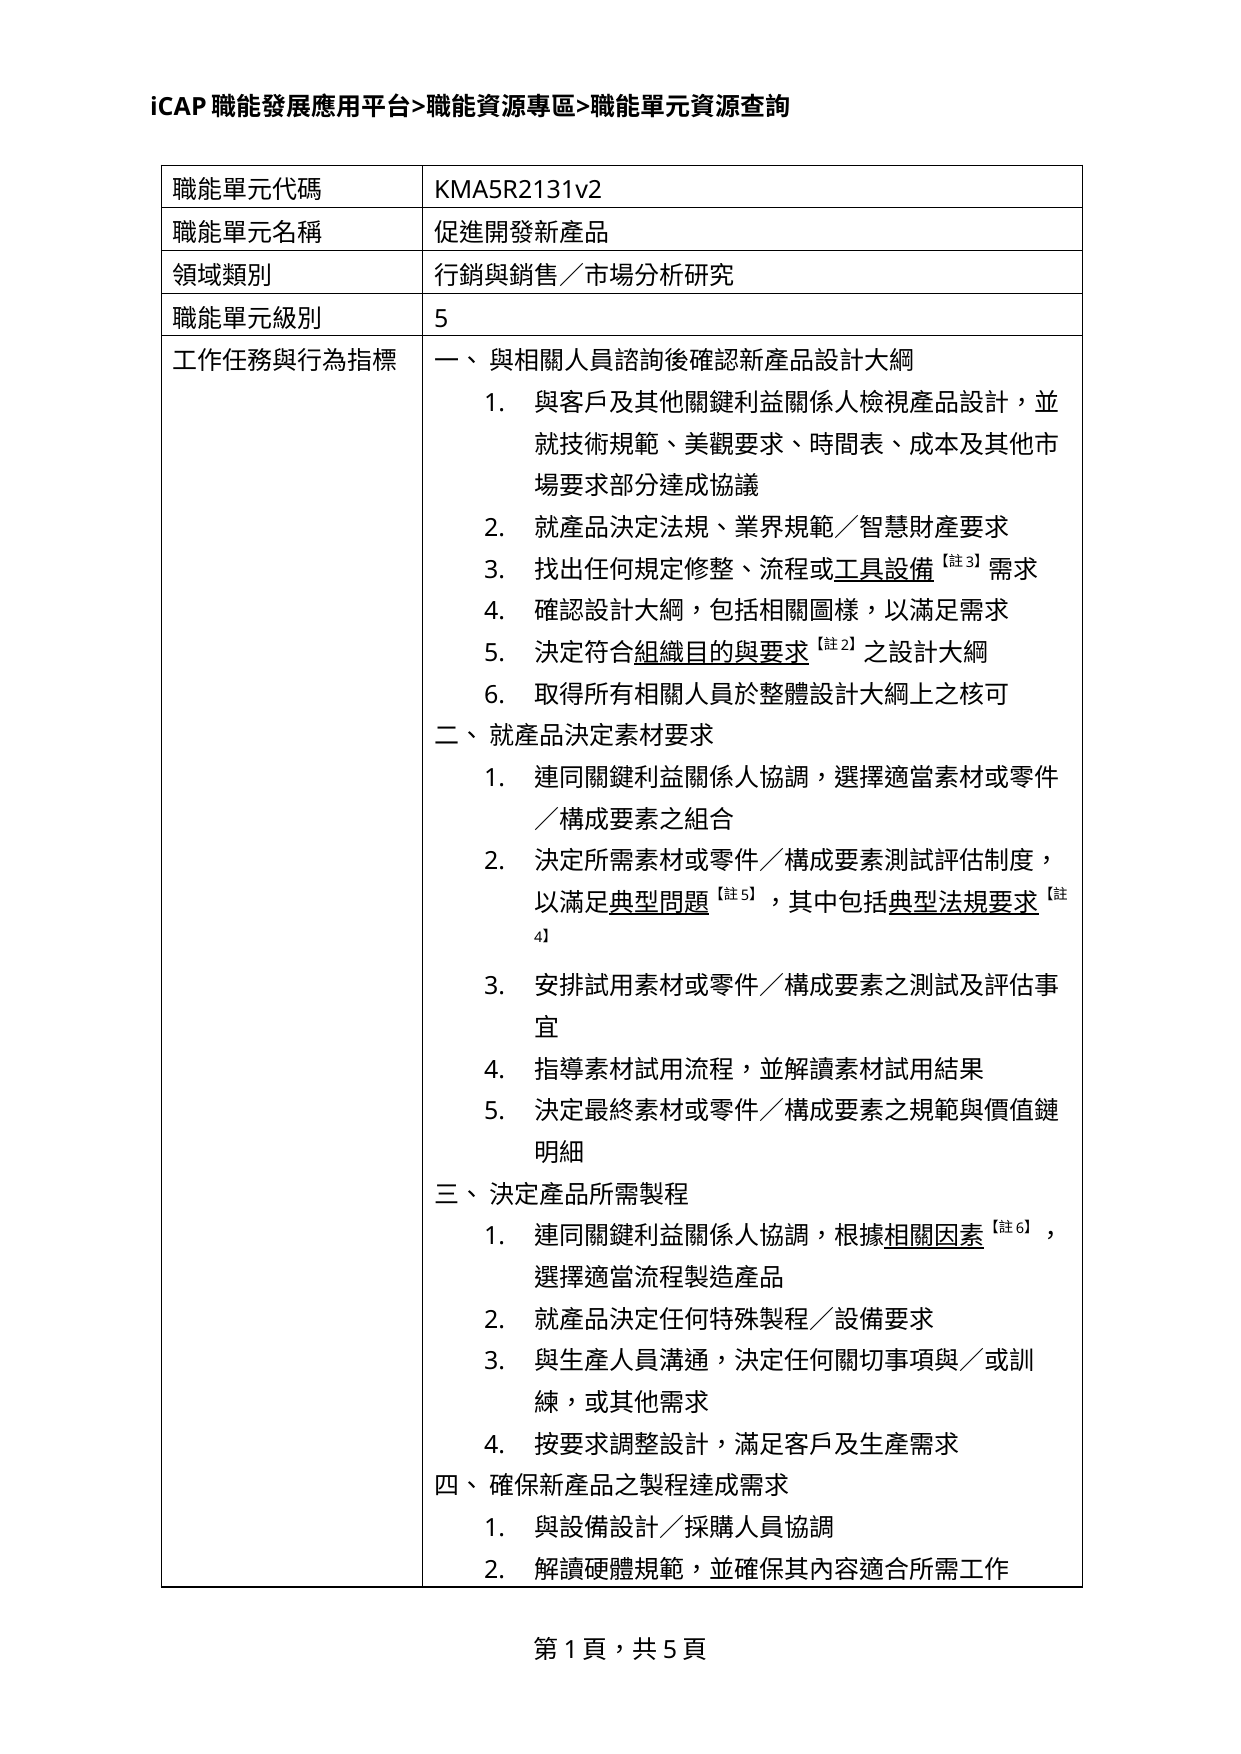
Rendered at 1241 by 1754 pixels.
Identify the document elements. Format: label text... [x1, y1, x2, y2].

table_header 職能單元代碼 [162, 166, 422, 207]
table_cell 促進開發新產品 [423, 208, 1082, 250]
table_cell 領域類別 [162, 251, 422, 293]
table_cell 職能單元名稱 [162, 208, 422, 250]
table_cell 工作任務與行為指標 [162, 336, 422, 1586]
table_cell 5 [423, 294, 1082, 335]
table_cell 職能單元級別 [162, 294, 422, 335]
table_header KMA5R2131v2 [423, 166, 1082, 207]
table_cell 與相關人員諮詢後確認新產品設計大綱 與客戶及其他關鍵利益關係人檢視產品設計，並就技術規範、美觀要求、時間表、成本及其他市場要求部分達成協議 就產品決定法規、業界規範／智慧財產要求 找出任何規定修整、流程或工具設備【註3】需求 確認設計大綱，包括相關圖樣，以滿足需求 決定符合組織目的與要求【註2】之設計大綱 取得所有相關人員於整體設計大綱上之核可 就產品決定素材要求 連同關鍵利益關係人協調，選擇適當素材或零件／構成要素之組合 決定所需素材或零件／構成要素測試評估制度，以滿足典型問題【註5】，其中包括典型法規要求【註4】 安排試用素材或零件／構成要素之測試及評估事宜 指導素材試用流程，並解讀素材試用結果 決定最終素材或零件／構成要素之規範與價值鏈明細 決定產品所需製程 連同關鍵利益關係人協調，根據相關因素【註6】，選擇適當流程製造產品 就產品決定任何特殊製程／設備要求 與生產人員溝通，決定任何關切事項與／或訓練，或其他需求 按要求調整設計，滿足客戶及生產需求 確保新產品之製程達成需求 與設備設計／採購人員協調 解讀硬體規範，並確保其內容適合所需工作 與流程人員協調，確保新產品之適當草擬程序已開發完成 驗證產品成本與設計滿足組織要求與能力 全程試作新產品 設計試作程序，以傳達所需資訊 與相關利益關係人協調 確保監控健康、安全和環境（HSE- Health, Safety, Environment）要求 協調新產品試用事宜 解釋產品試用過程，並指導產品試用製程 調整流程，使新產品之生產作業達最佳化 決定製程能力 製作適當之統計製程管制圖 決定信賴界限 比較信賴界限與產品規範 協調產品試作事宜 決定所需產品測試評估制度，以滿足終端使用要求，其中包括法規／業界規範等要求 安排試用產品／原型之測試及評估事宜 解讀產品試用結果，並指導產品試用流程 連同關鍵利益關係人協調決定最終產品規範 依要求變更素材、流程與設備 新產品執行標準程序 監控初期生產，連同適當團隊成員協調流程、條件與素材，以確保產品及流程結果符合客戶、法規與組織要求 確保流程規範隨時更新，以反映已開發之最佳化作業 確保新產品標準作業程序正確無誤 確保設備與其他硬體紀錄隨時更新，以反映新增／變更內容 確保專案紀錄完整，所有規定報告皆已完成並提送 根據公司程序將紀錄歸檔 [423, 336, 1082, 1586]
table_cell 行銷與銷售／市場分析研究 [423, 251, 1082, 293]
